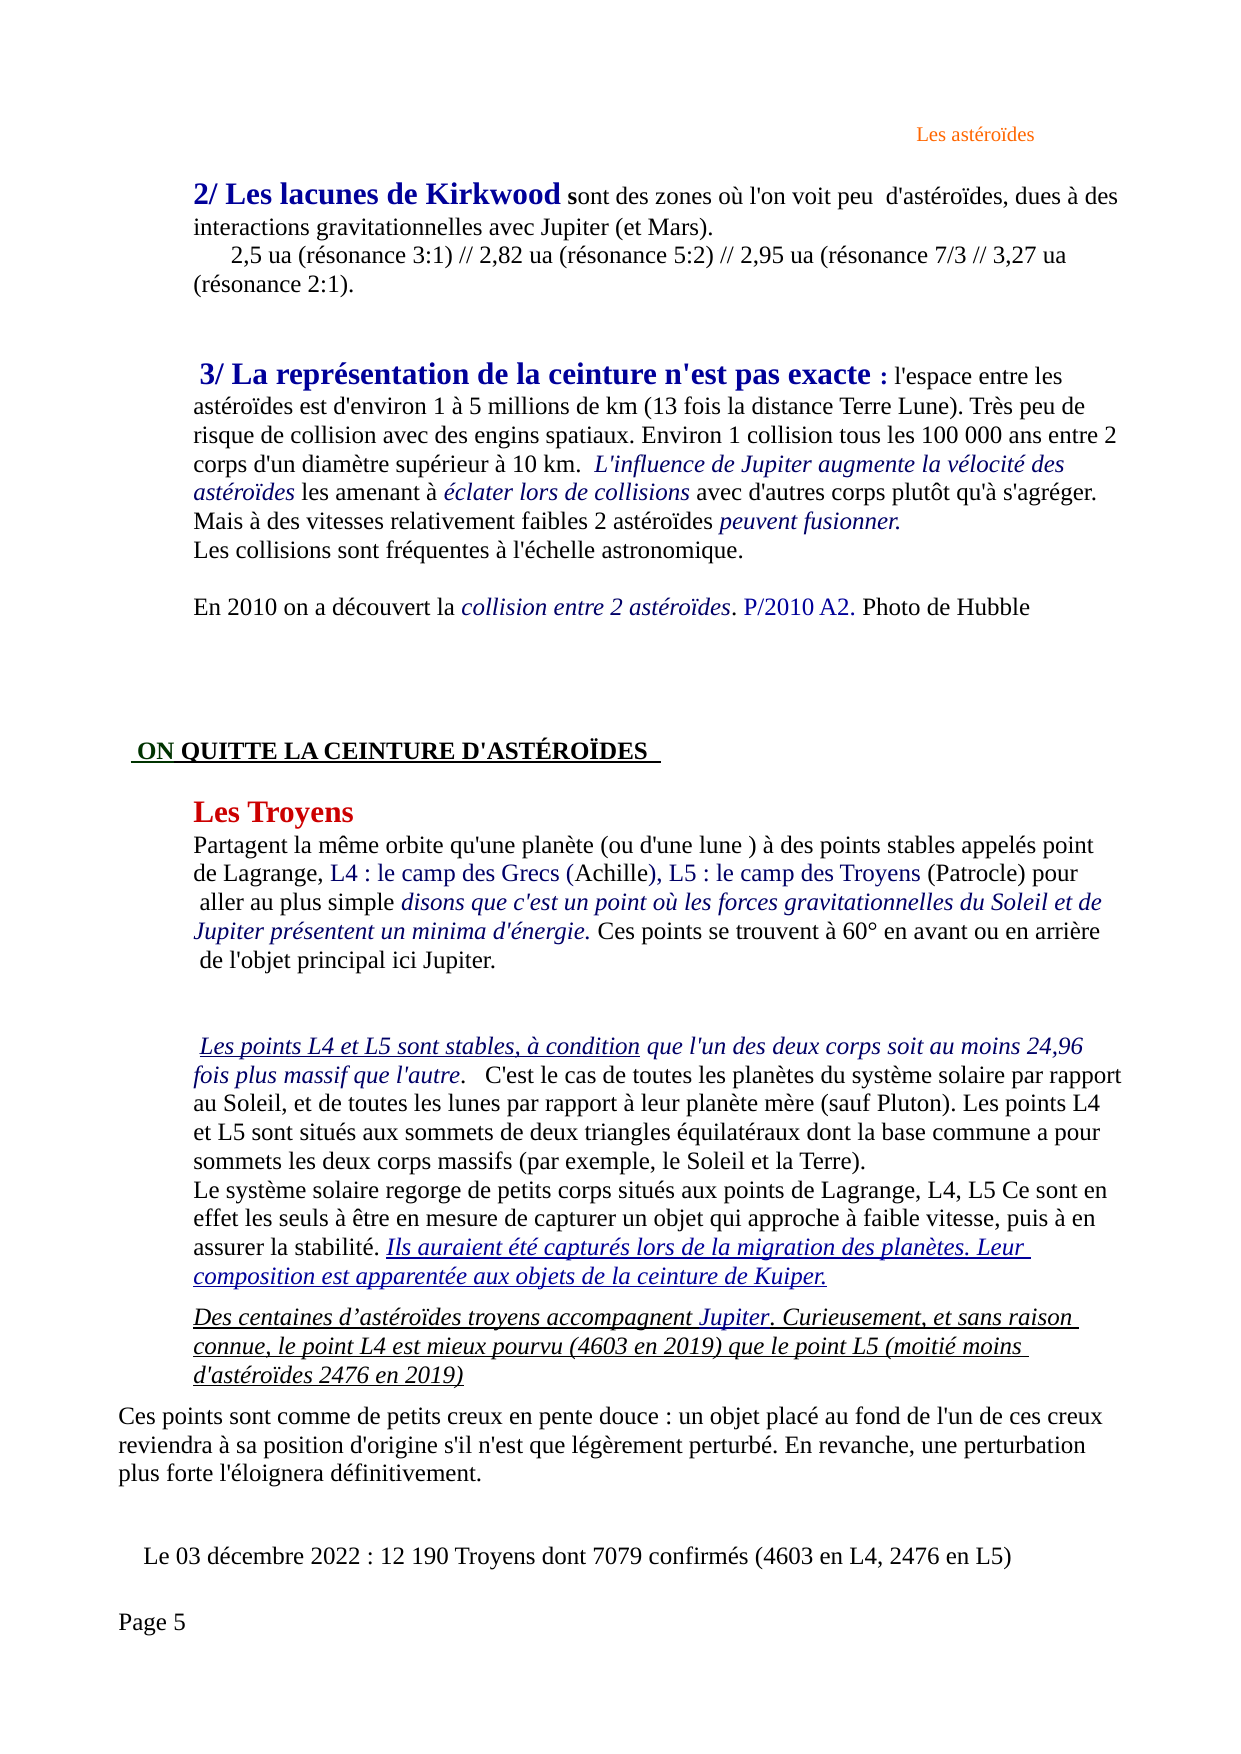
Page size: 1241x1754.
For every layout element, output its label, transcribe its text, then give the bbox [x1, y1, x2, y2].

list Le système solaire regorge de petits corps situés aux points de Lagrange, L4, L5 Ce sont en effet les seuls à être en mesure de capturer un objet qui approche à faible vitesse, puis à en assurer la stabilité. Ils auraient été capturés lors de la migration des planètes. Leur composition est apparentée aux objets de la ceinture de Kuiper. [156, 1175, 1122, 1290]
list 3/ La représentation de la ceinture n'est pas exacte : l'espace entre les astéroïdes est d'environ 1 à 5 millions de km (13 fois la distance Terre Lune). Très peu de risque de collision avec des engins spatiaux. Environ 1 collision tous les 100 000 ans entre 2 corps d'un diamètre supérieur à 10 km. L'influence de Jupiter augmente la vélocité des astéroïdes les amenant à éclater lors de collisions avec d'autres corps plutôt qu'à s'agréger. Mais à des vitesses relativement faibles 2 astéroïdes peuvent fusionner. [156, 355, 1122, 535]
list 2/ Les lacunes de Kirkwood sont des zones où l'on voit peu d'astéroïdes, dues à des interactions gravitationnelles avec Jupiter (et Mars). [156, 176, 1122, 240]
list aller au plus simple disons que c'est un point où les forces gravitationnelles du Soleil et de Jupiter présentent un minima d'énergie. Ces points se trouvent à 60° en avant ou en arrière [156, 887, 1122, 945]
text Ces points sont comme de petits creux en pente douce : un objet placé au fond de l'un de ces creux reviendra à sa position d'origine s'il n'est que légèrement perturbé. En revanche, une perturbation plus forte l'éloignera définitivement. [118, 1401, 1122, 1487]
list Les points L4 et L5 sont stables, à condition que l'un des deux corps soit au moins 24,96 fois plus massif que l'autre. C'est le cas de toutes les planètes du système solaire par rapport au Soleil, et de toutes les lunes par rapport à leur planète mère (sauf Pluton). Les points L4 et L5 sont situés aux sommets de deux triangles équilatéraux dont la base commune a pour sommets les deux corps massifs (par exemple, le Soleil et la Terre). [156, 1031, 1122, 1175]
list Partagent la même orbite qu'une planète (ou d'une lune ) à des points stables appelés point de Lagrange, L4 : le camp des Grecs (Achille), L5 : le camp des Troyens (Patrocle) pour [156, 830, 1122, 887]
list de l'objet principal ici Jupiter. [156, 945, 1122, 973]
list Les Troyens [156, 794, 1122, 830]
list 2,5 ua (résonance 3:1) // 2,82 ua (résonance 5:2) // 2,95 ua (résonance 7/3 // 3,27 ua (résonance 2:1). [156, 240, 1122, 298]
text Le 03 décembre 2022 : 12 190 Troyens dont 7079 confirmés (4603 en L4, 2476 en L5) [118, 1541, 1122, 1570]
list Les astéroïdes [156, 118, 1122, 147]
text ON QUITTE LA CEINTURE D'ASTÉROÏDES [118, 736, 1122, 765]
list Les collisions sont fréquentes à l'échelle astronomique. [156, 535, 1122, 564]
list Des centaines d’astéroïdes troyens accompagnent Jupiter. Curieusement, et sans raison connue, le point L4 est mieux pourvu (4603 en 2019) que le point L5 (moitié moins d'astéroïdes 2476 en 2019) [156, 1302, 1122, 1388]
list En 2010 on a découvert la collision entre 2 astéroïdes. P/2010 A2. Photo de Hubble [156, 592, 1122, 621]
